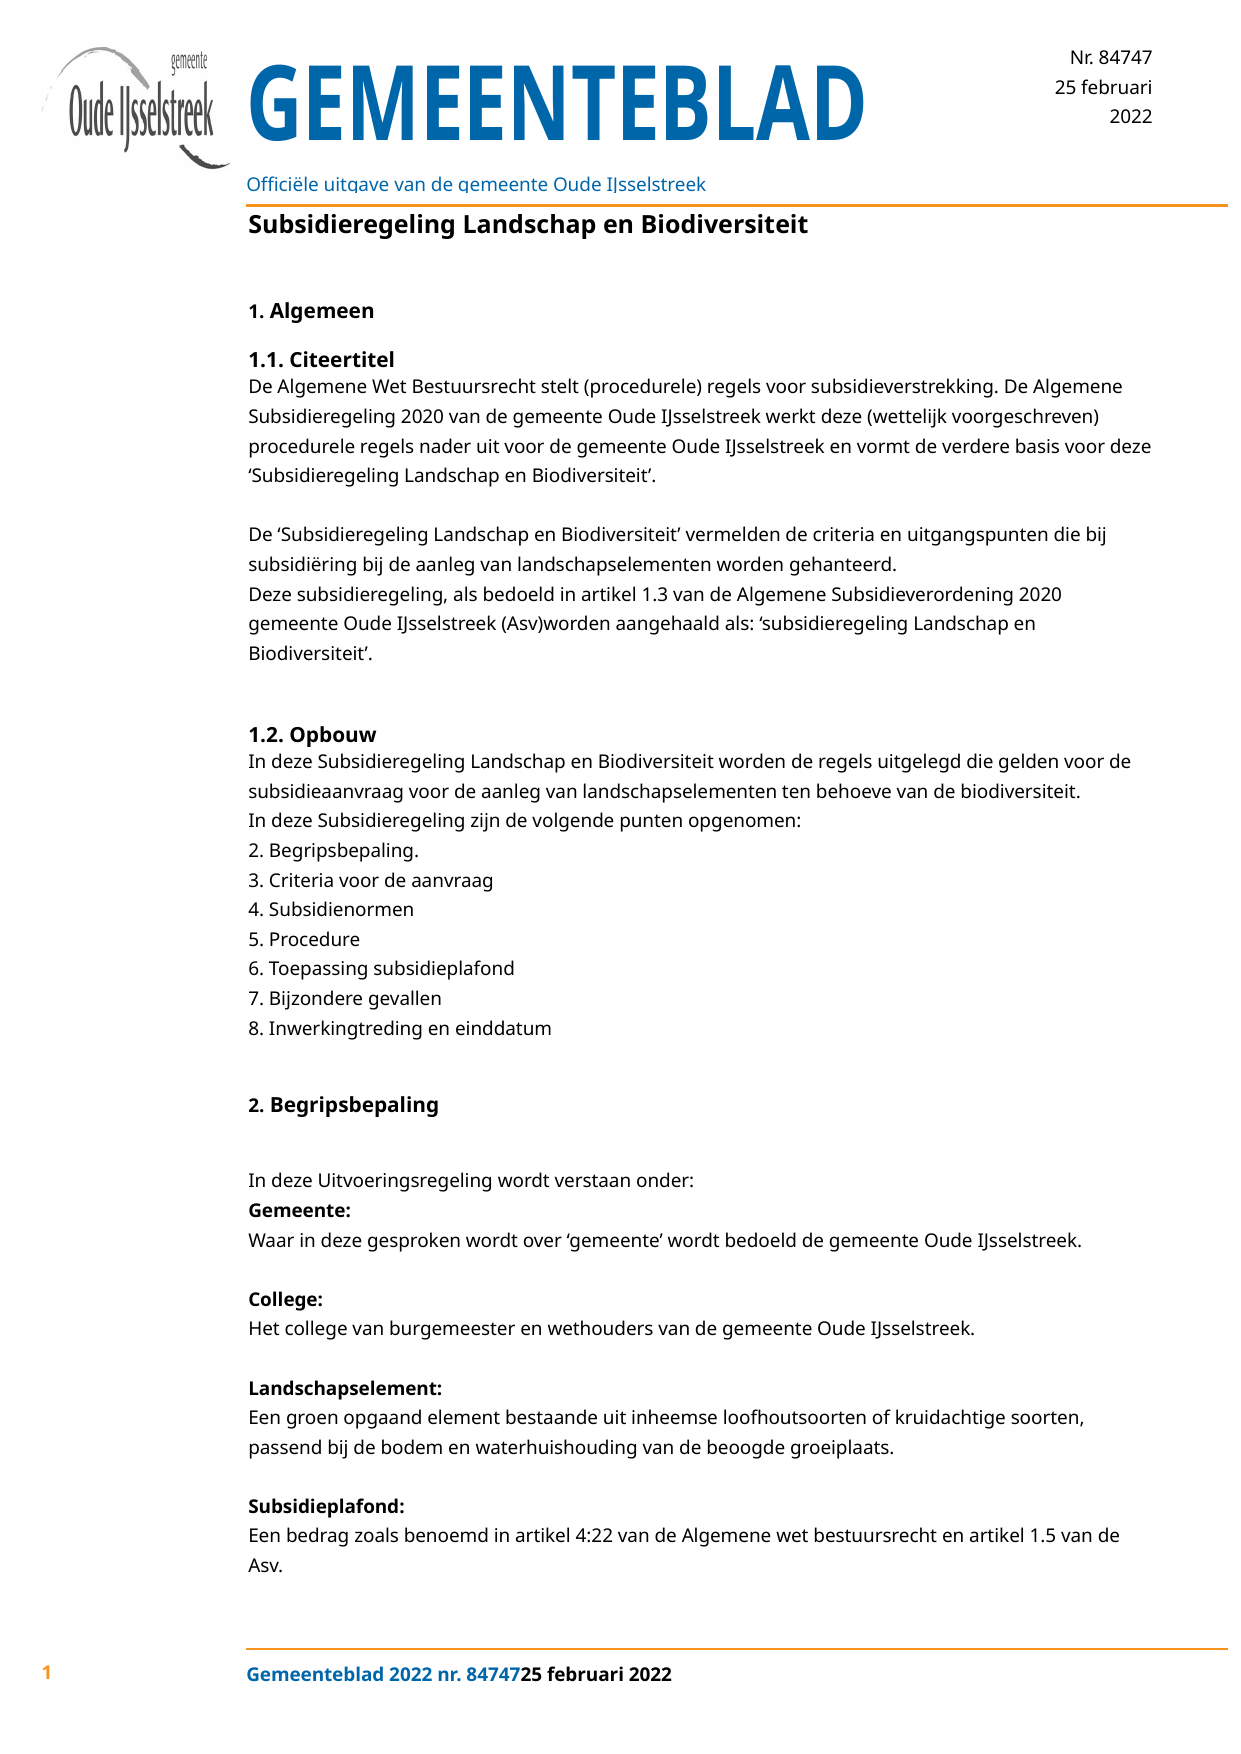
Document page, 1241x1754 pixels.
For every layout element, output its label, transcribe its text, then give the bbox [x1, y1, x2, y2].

text De ‘Subsidieregeling Landschap en Biodiversiteit’ vermelden de criteria en uitgangspunten die bij subsidiëring bij de aanleg van landschapselementen worden gehanteerd. [248, 522, 1152, 577]
text 2. Begripsbepaling [248, 1090, 1152, 1118]
text 5. Procedure [248, 926, 1152, 952]
text In deze Uitvoeringsregeling wordt verstaan onder: [248, 1168, 1152, 1193]
text In deze Subsidieregeling zijn de volgende punten opgenomen: [248, 808, 1152, 833]
text College: [248, 1286, 1152, 1312]
text In deze Subsidieregeling Landschap en Biodiversiteit worden de regels uitgelegd die gelden voor de subsidieaanvraag voor de aanleg van landschapselementen ten behoeve van de biodiversiteit. [248, 748, 1152, 804]
text 3. Criteria voor de aanvraag [248, 867, 1152, 892]
text Landschapselement: [248, 1375, 1152, 1400]
text 7. Bijzondere gevallen [248, 985, 1152, 1011]
text 6. Toepassing subsidieplafond [248, 956, 1152, 981]
text Waar in deze gesproken wordt over ‘gemeente’ wordt bedoeld de gemeente Oude IJsselstreek. [248, 1227, 1152, 1252]
text 1.2. Opbouw [248, 720, 1152, 748]
text Subsidieplafond: [248, 1493, 1152, 1519]
text 2. Begripsbepaling. [248, 837, 1152, 863]
text Het college van burgemeester en wethouders van de gemeente Oude IJsselstreek. [248, 1316, 1152, 1341]
text Deze subsidieregeling, als bedoeld in artikel 1.3 van de Algemene Subsidieverordening 2020 gemeente Oude IJsselstreek (Asv)worden aangehaald als: ‘subsidieregeling Landschap en Biodiversiteit’. [248, 581, 1152, 666]
text Een groen opgaand element bestaande uit inheemse loofhoutsoorten of kruidachtige soorten, passend bij de bodem en waterhuishouding van de beoogde groeiplaats. [248, 1404, 1152, 1459]
text 8. Inwerkingtreding en einddatum [248, 1015, 1152, 1040]
picture [41, 47, 231, 172]
text 1.1. Citeertitel [248, 345, 1152, 374]
text 1. Algemeen [248, 296, 1152, 324]
text Gemeente: [248, 1197, 1152, 1223]
text 4. Subsidienormen [248, 896, 1152, 922]
text Subsidieregeling Landschap en Biodiversiteit [248, 207, 1152, 241]
text Een bedrag zoals benoemd in artikel 4:22 van de Algemene wet bestuursrecht en artikel 1.5 van de Asv. [248, 1523, 1152, 1578]
text De Algemene Wet Bestuursrecht stelt (procedurele) regels voor subsidieverstrekking. De Algemene Subsidieregeling 2020 van de gemeente Oude IJsselstreek werkt deze (wettelijk voorgeschreven) procedurele regels nader uit voor de gemeente Oude IJsselstreek en vormt de verdere basis voor deze ‘Subsidieregeling Landschap en Biodiversiteit’. [248, 374, 1152, 488]
